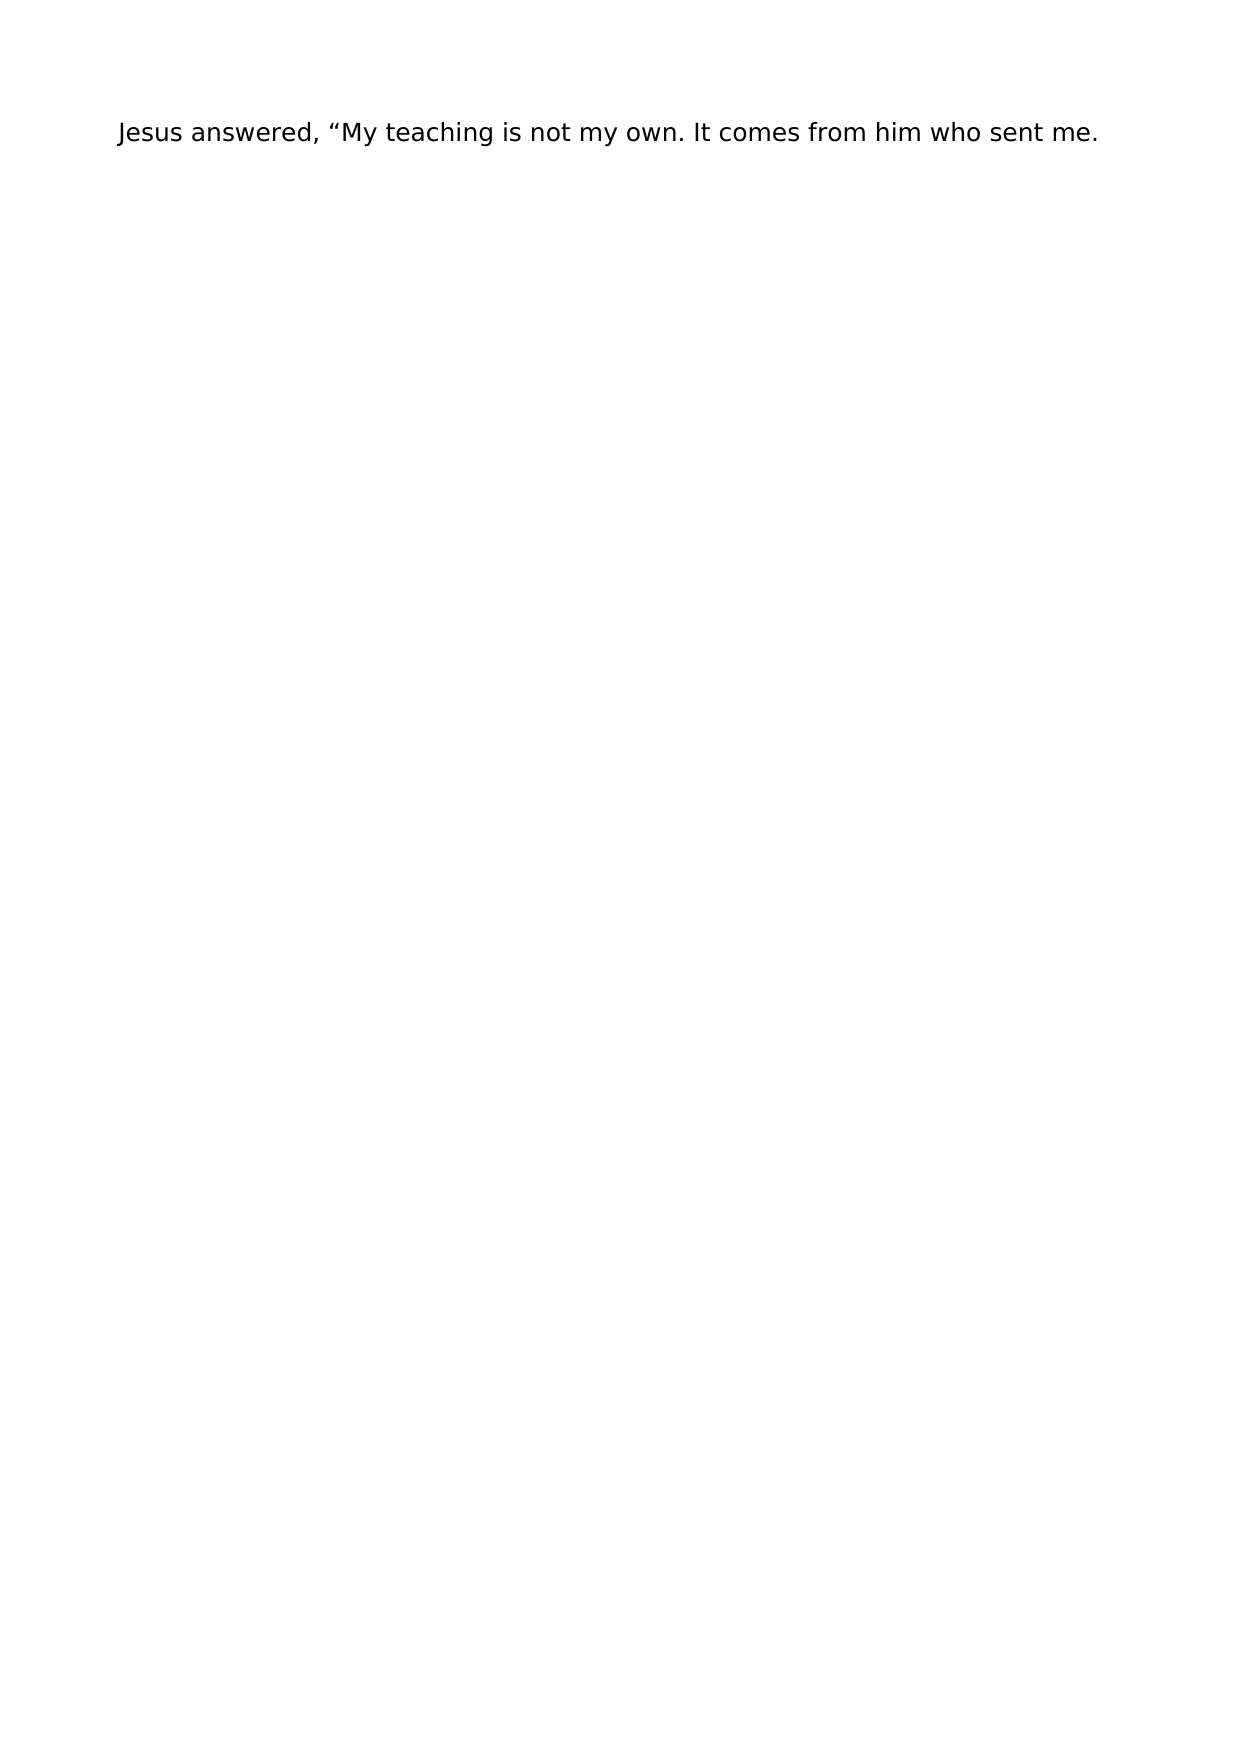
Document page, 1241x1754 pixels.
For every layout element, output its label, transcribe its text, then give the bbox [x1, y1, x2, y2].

text Jesus answered, “My teaching is not my own. It comes from him who sent me. [118, 118, 1122, 147]
